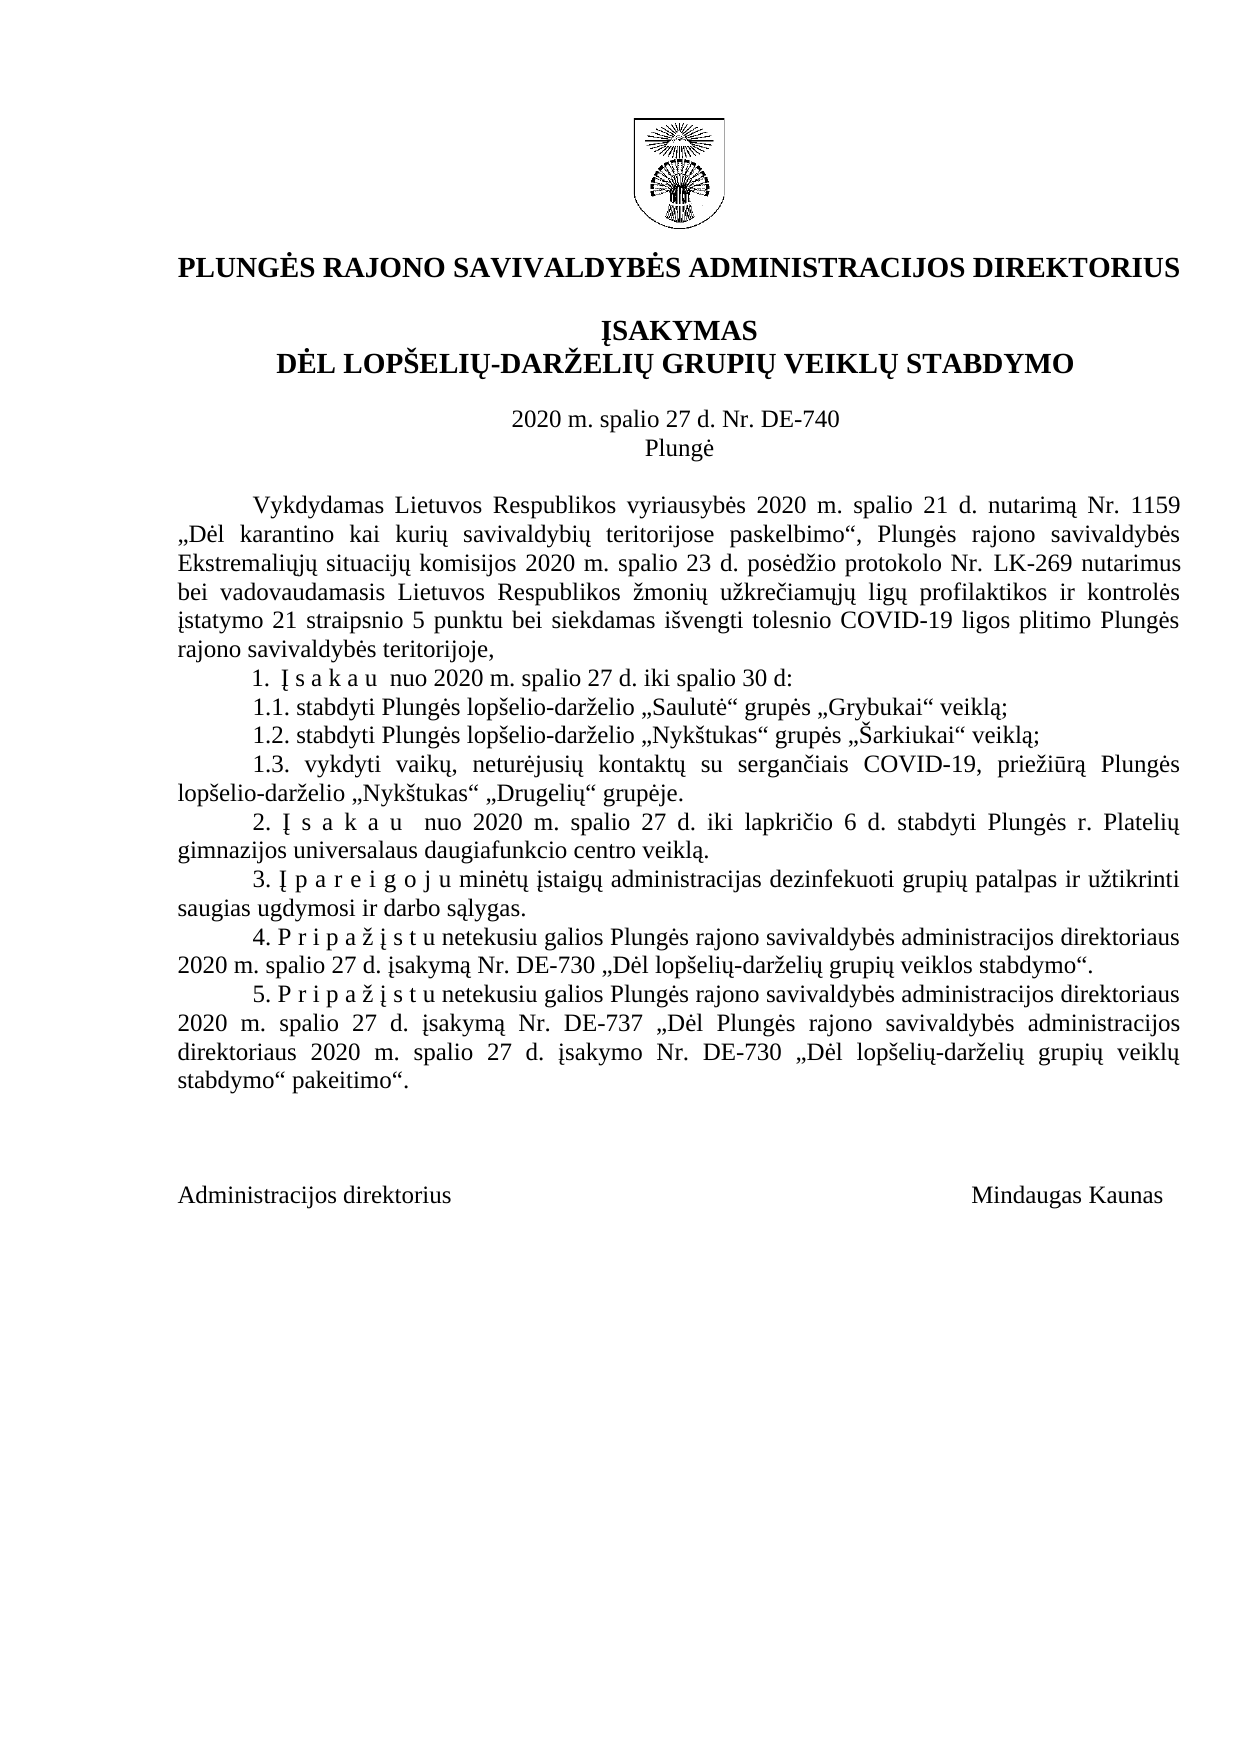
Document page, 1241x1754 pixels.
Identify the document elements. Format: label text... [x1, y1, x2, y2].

text 1.2. stabdyti Plungės lopšelio-darželio „Nykštukas“ grupės „Šarkiukai“ veiklą; [177, 720, 1181, 749]
text 1. Į s a k a u nuo 2020 m. spalio 27 d. iki spalio 30 d: [177, 663, 1181, 692]
text 1.3. vykdyti vaikų, neturėjusių kontaktų su sergančiais COVID-19, priežiūrą Plungės lopšelio-darželio „Nykštukas“ „Drugelių“ grupėje. [177, 749, 1181, 807]
text DĖL LOPŠELIŲ-DARŽELIŲ GRUPIŲ VEIKLŲ STABDYMO [177, 346, 1181, 380]
text ĮSAKYMAS [177, 313, 1181, 346]
text 4. P r i p a ž į s t u netekusiu galios Plungės rajono savivaldybės administracijos direktoriaus 2020 m. spalio 27 d. įsakymą Nr. DE-730 „Dėl lopšelių-darželių grupių veiklos stabdymo“. [177, 922, 1181, 979]
text 3. Į p a r e i g o j u minėtų įstaigų administracijas dezinfekuoti grupių patalpas ir užtikrinti saugias ugdymosi ir darbo sąlygas. [177, 864, 1181, 922]
text 1.1. stabdyti Plungės lopšelio-darželio „Saulutė“ grupės „Grybukai“ veiklą; [177, 692, 1181, 720]
text Vykdydamas Lietuvos Respublikos vyriausybės 2020 m. spalio 21 d. nutarimą Nr. 1159 „Dėl karantino kai kurių savivaldybių teritorijose paskelbimo“, Plungės rajono savivaldybės Ekstremaliųjų situacijų komisijos 2020 m. spalio 23 d. posėdžio protokolo Nr. LK-269 nutarimus bei vadovaudamasis Lietuvos Respublikos žmonių užkrečiamųjų ligų profilaktikos ir kontrolės įstatymo 21 straipsnio 5 punktu bei siekdamas išvengti tolesnio COVID-19 ligos plitimo Plungės rajono savivaldybės teritorijoje, [177, 490, 1181, 663]
text Plungė [177, 433, 1181, 462]
text PLUNGĖS RAJONO SAVIVALDYBĖS ADMINISTRACIJOS DIREKTORIUS [177, 251, 1181, 284]
text 2. Į s a k a u nuo 2020 m. spalio 27 d. iki lapkričio 6 d. stabdyti Plungės r. Platelių gimnazijos universalaus daugiafunkcio centro veiklą. [177, 807, 1181, 864]
text 2020 m. spalio 27 d. Nr. DE-740 [170, 404, 1181, 433]
text Administracijos direktorius Mindaugas Kaunas [177, 1180, 1181, 1209]
text 5. P r i p a ž į s t u netekusiu galios Plungės rajono savivaldybės administracijos direktoriaus 2020 m. spalio 27 d. įsakymą Nr. DE-737 „Dėl Plungės rajono savivaldybės administracijos direktoriaus 2020 m. spalio 27 d. įsakymo Nr. DE-730 „Dėl lopšelių-darželių grupių veiklų stabdymo“ pakeitimo“. [177, 979, 1181, 1094]
